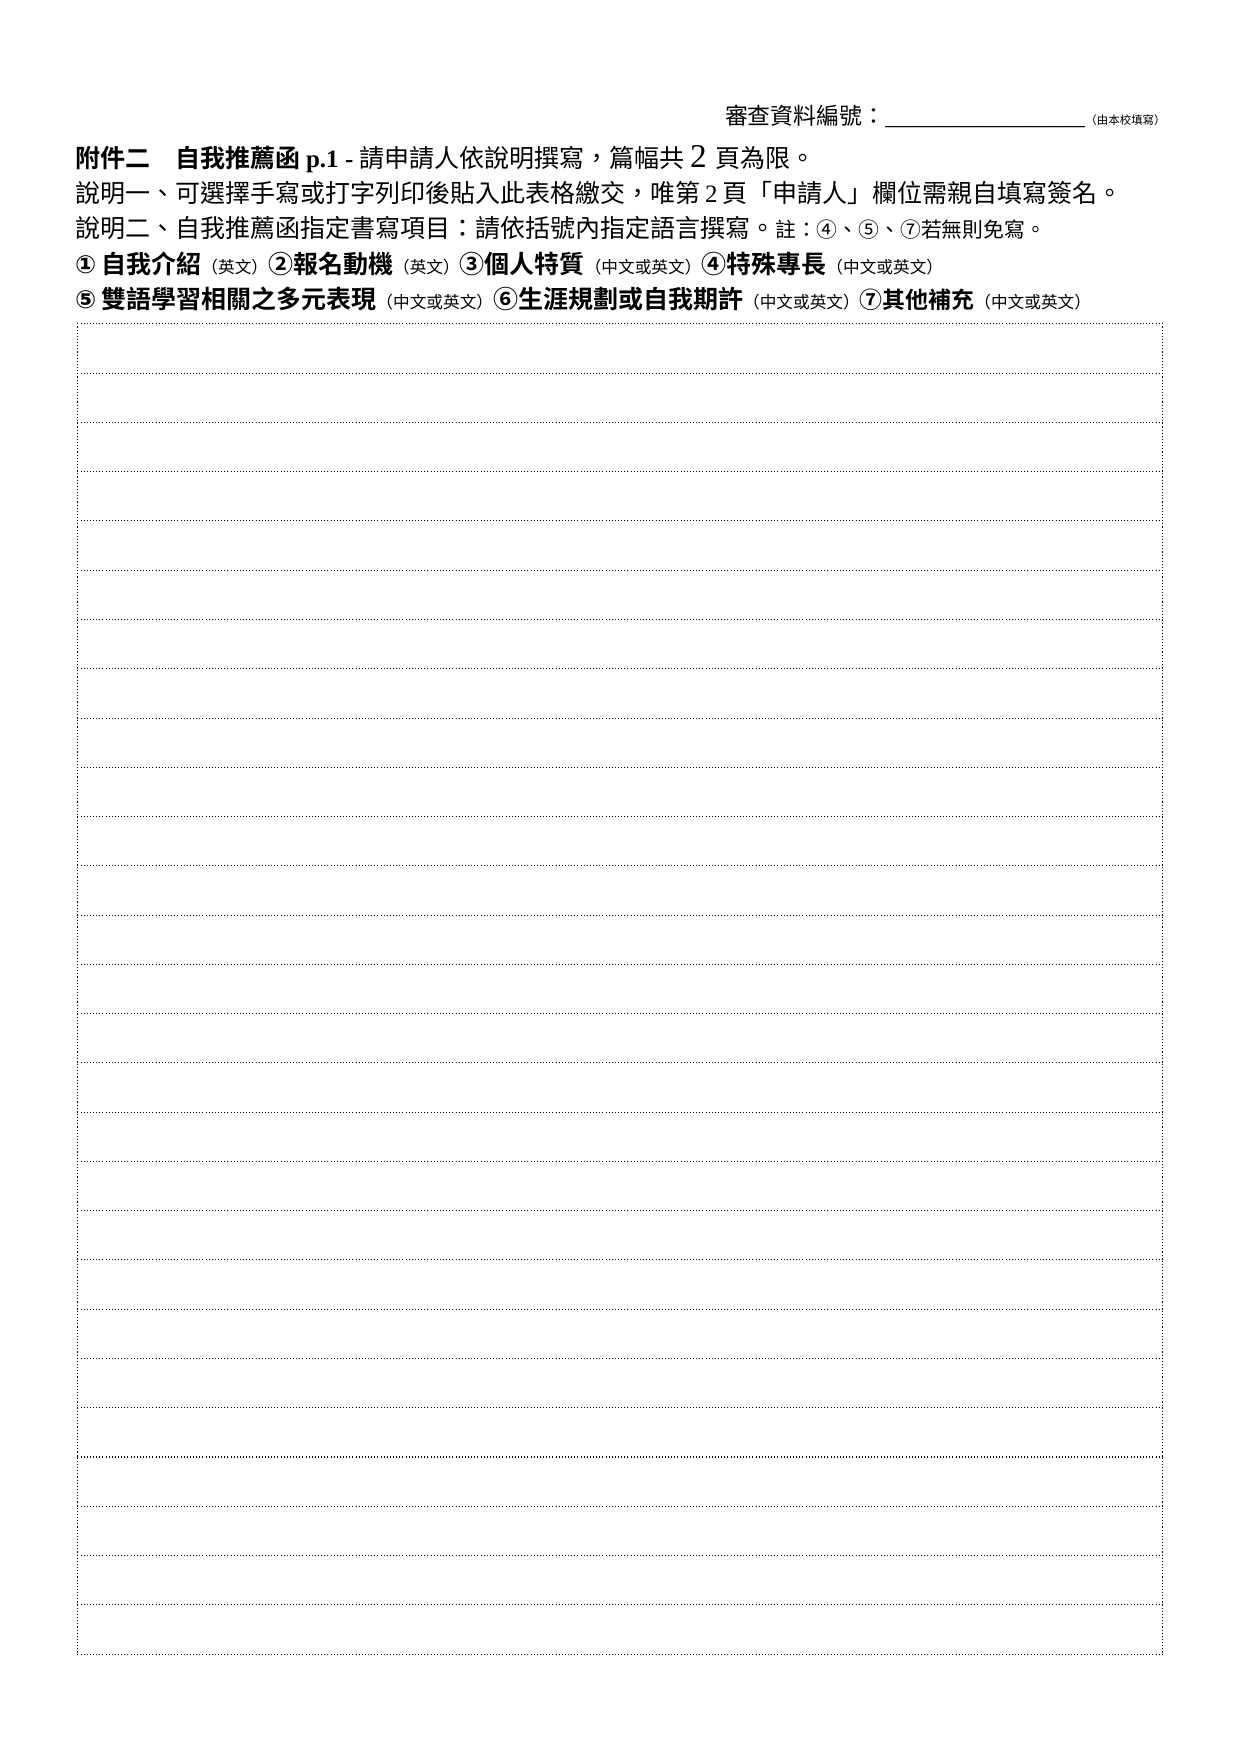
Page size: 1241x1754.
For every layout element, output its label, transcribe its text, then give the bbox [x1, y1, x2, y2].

text 附件二 自我推薦函 p.1­ - 請申請人依說明撰寫，篇幅共 2 頁為限。 [75, 139, 1165, 174]
text 說明二、自我推薦函指定書寫項目：請依括號內指定語言撰寫。註：④、⑤、⑦若無則免寫。 [75, 209, 1165, 245]
table_cell [78, 767, 1162, 816]
table_cell [78, 1506, 1162, 1555]
table_cell [78, 619, 1162, 668]
table_cell [78, 1456, 1162, 1506]
table_cell [78, 422, 1162, 471]
table_cell [78, 1358, 1162, 1407]
table_cell [78, 1309, 1162, 1358]
table_header [78, 323, 1162, 372]
table_cell [78, 1112, 1162, 1161]
table_cell [78, 964, 1162, 1013]
table_cell [78, 915, 1162, 964]
table_cell [78, 1555, 1162, 1604]
table_cell [78, 520, 1162, 569]
table_cell [78, 1210, 1162, 1259]
text 審查資料編號：________________（由本校填寫） [75, 96, 1165, 131]
table_cell [78, 1407, 1162, 1456]
text ①自我介紹（英文）②報名動機（英文）③個人特質（中文或英文）④特殊專長（中文或英文） ⑤雙語學習相關之多元表現（中文或英文）⑥生涯規劃或自我期許（中文或英文）⑦其他補充（中文或英文） [75, 245, 1165, 316]
table_cell [78, 373, 1162, 422]
table_cell [78, 570, 1162, 619]
table_cell [78, 1161, 1162, 1210]
text 說明一、可選擇手寫或打字列印後貼入此表格繳交，唯第2頁「申請人」欄位需親自填寫簽名。 [75, 174, 1165, 209]
table_cell [78, 718, 1162, 767]
table_cell [78, 1604, 1162, 1653]
table_cell [78, 1013, 1162, 1062]
table_cell [78, 816, 1162, 865]
table_cell [78, 865, 1162, 914]
table_cell [78, 1259, 1162, 1309]
table_cell [78, 1062, 1162, 1112]
table_cell [78, 668, 1162, 717]
table_cell [78, 471, 1162, 520]
